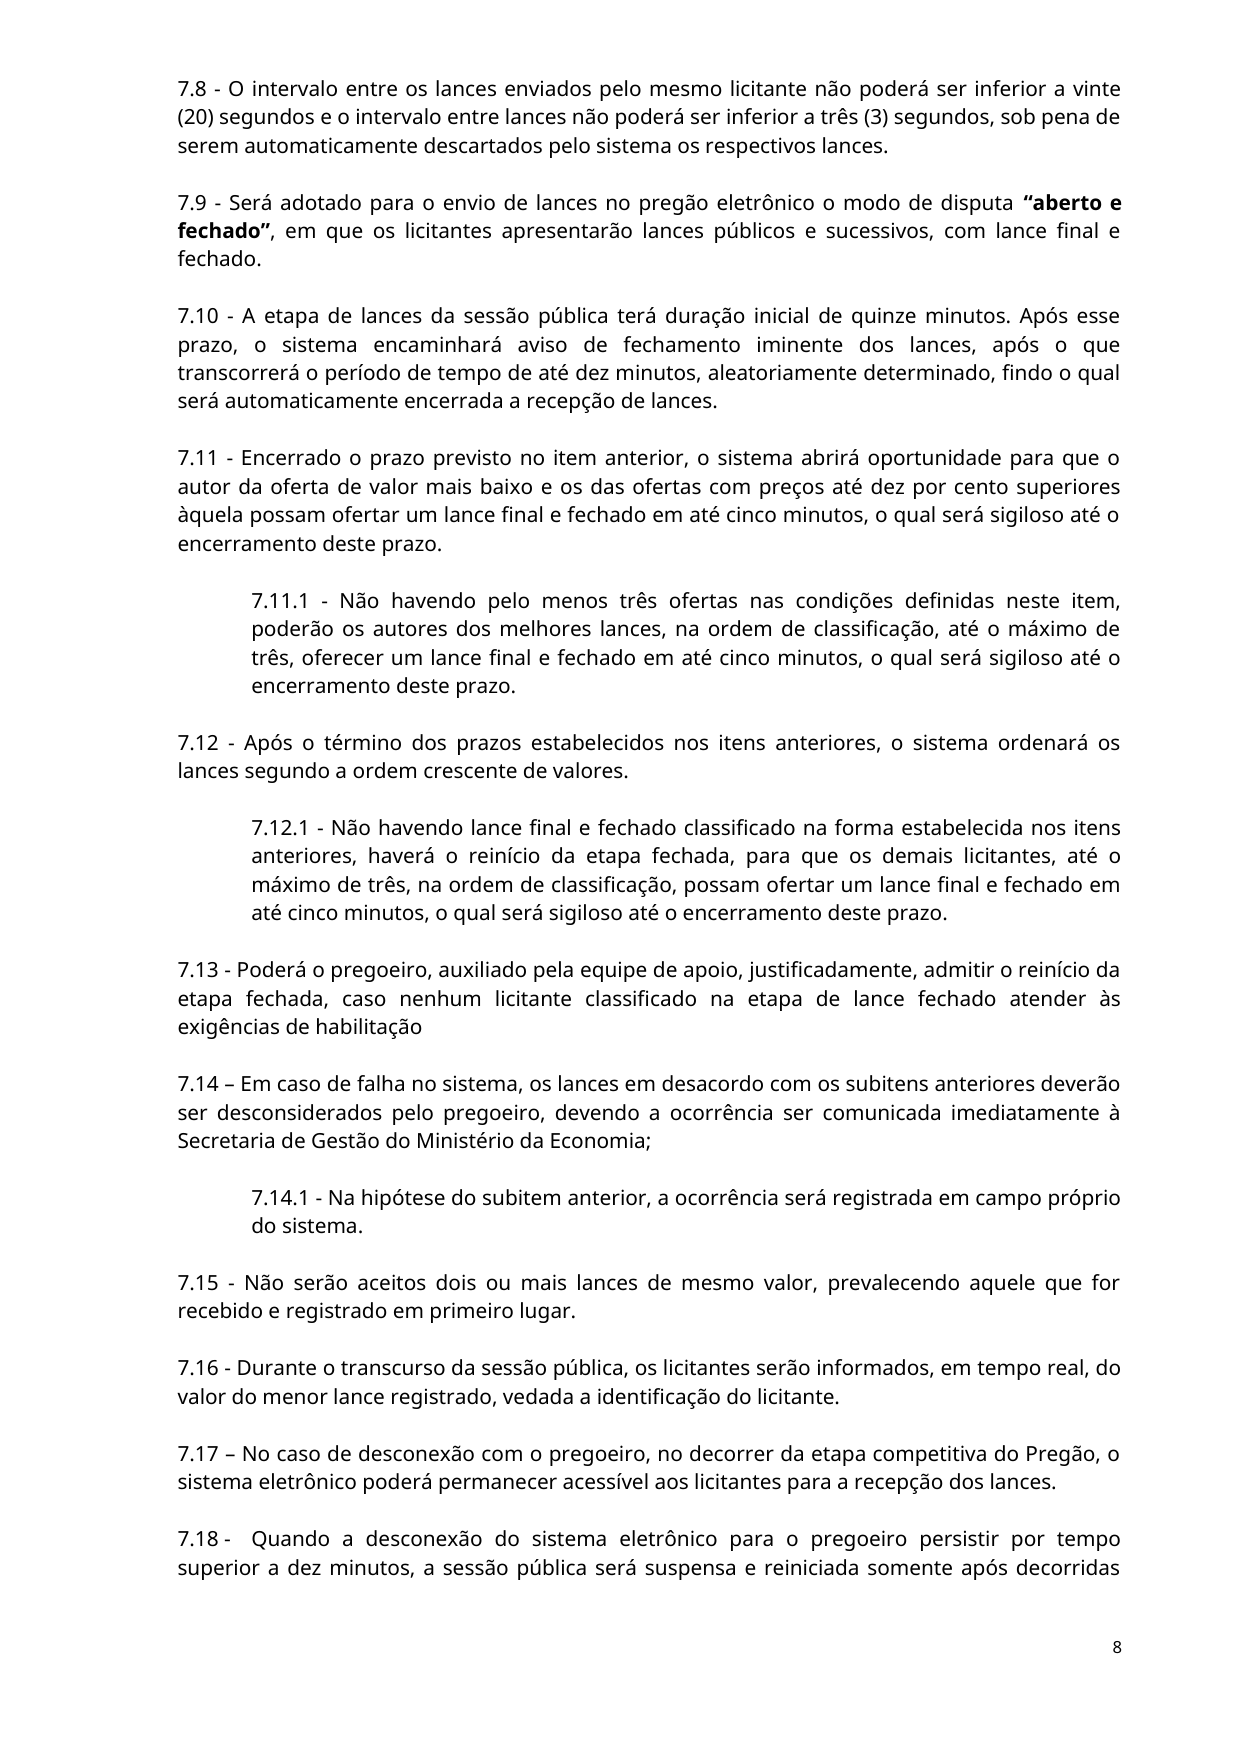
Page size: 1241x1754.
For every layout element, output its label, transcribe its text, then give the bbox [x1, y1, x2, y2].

list 7.11.1 - Não havendo pelo menos três ofertas nas condições definidas neste item, poderão os autores dos melhores lances, na ordem de classificação, até o máximo de três, oferecer um lance final e fechado em até cinco minutos, o qual será sigiloso até o encerramento deste prazo. [251, 586, 1122, 699]
list 7.10 - A etapa de lances da sessão pública terá duração inicial de quinze minutos. Após esse prazo, o sistema encaminhará aviso de fechamento iminente dos lances, após o que transcorrerá o período de tempo de até dez minutos, aleatoriamente determinado, findo o qual será automaticamente encerrada a recepção de lances. [177, 301, 1122, 415]
text 7.15 - Não serão aceitos dois ou mais lances de mesmo valor, prevalecendo aquele que for recebido e registrado em primeiro lugar. [177, 1268, 1122, 1325]
text 7.17 – No caso de desconexão com o pregoeiro, no decorrer da etapa competitiva do Pregão, o sistema eletrônico poderá permanecer acessível aos licitantes para a recepção dos lances. [177, 1439, 1122, 1496]
text 7.16 - Durante o transcurso da sessão pública, os licitantes serão informados, em tempo real, do valor do menor lance registrado, vedada a identificação do licitante. [177, 1353, 1122, 1410]
list 7.12.1 - Não havendo lance final e fechado classificado na forma estabelecida nos itens anteriores, haverá o reinício da etapa fechada, para que os demais licitantes, até o máximo de três, na ordem de classificação, possam ofertar um lance final e fechado em até cinco minutos, o qual será sigiloso até o encerramento deste prazo. [251, 813, 1122, 927]
text 7.14 – Em caso de falha no sistema, os lances em desacordo com os subitens anteriores deverão ser desconsiderados pelo pregoeiro, devendo a ocorrência ser comunicada imediatamente à Secretaria de Gestão do Ministério da Economia; [177, 1069, 1122, 1154]
list 7.12 - Após o término dos prazos estabelecidos nos itens anteriores, o sistema ordenará os lances segundo a ordem crescente de valores. [177, 728, 1122, 785]
list 7.9 - Será adotado para o envio de lances no pregão eletrônico o modo de disputa “aberto e fechado”, em que os licitantes apresentarão lances públicos e sucessivos, com lance final e fechado. [177, 188, 1122, 273]
list 7.8 - O intervalo entre os lances enviados pelo mesmo licitante não poderá ser inferior a vinte (20) segundos e o intervalo entre lances não poderá ser inferior a três (3) segundos, sob pena de serem automaticamente descartados pelo sistema os respectivos lances. [177, 74, 1122, 159]
text 7.14.1 - Na hipótese do subitem anterior, a ocorrência será registrada em campo próprio do sistema. [251, 1183, 1122, 1240]
text 7.18 - Quando a desconexão do sistema eletrônico para o pregoeiro persistir por tempo superior a dez minutos, a sessão pública será suspensa e reiniciada somente após decorridas [177, 1524, 1122, 1581]
list 7.13 - Poderá o pregoeiro, auxiliado pela equipe de apoio, justificadamente, admitir o reinício da etapa fechada, caso nenhum licitante classificado na etapa de lance fechado atender às exigências de habilitação [177, 955, 1122, 1041]
list 7.11 - Encerrado o prazo previsto no item anterior, o sistema abrirá oportunidade para que o autor da oferta de valor mais baixo e os das ofertas com preços até dez por cento superiores àquela possam ofertar um lance final e fechado em até cinco minutos, o qual será sigiloso até o encerramento deste prazo. [177, 443, 1122, 557]
